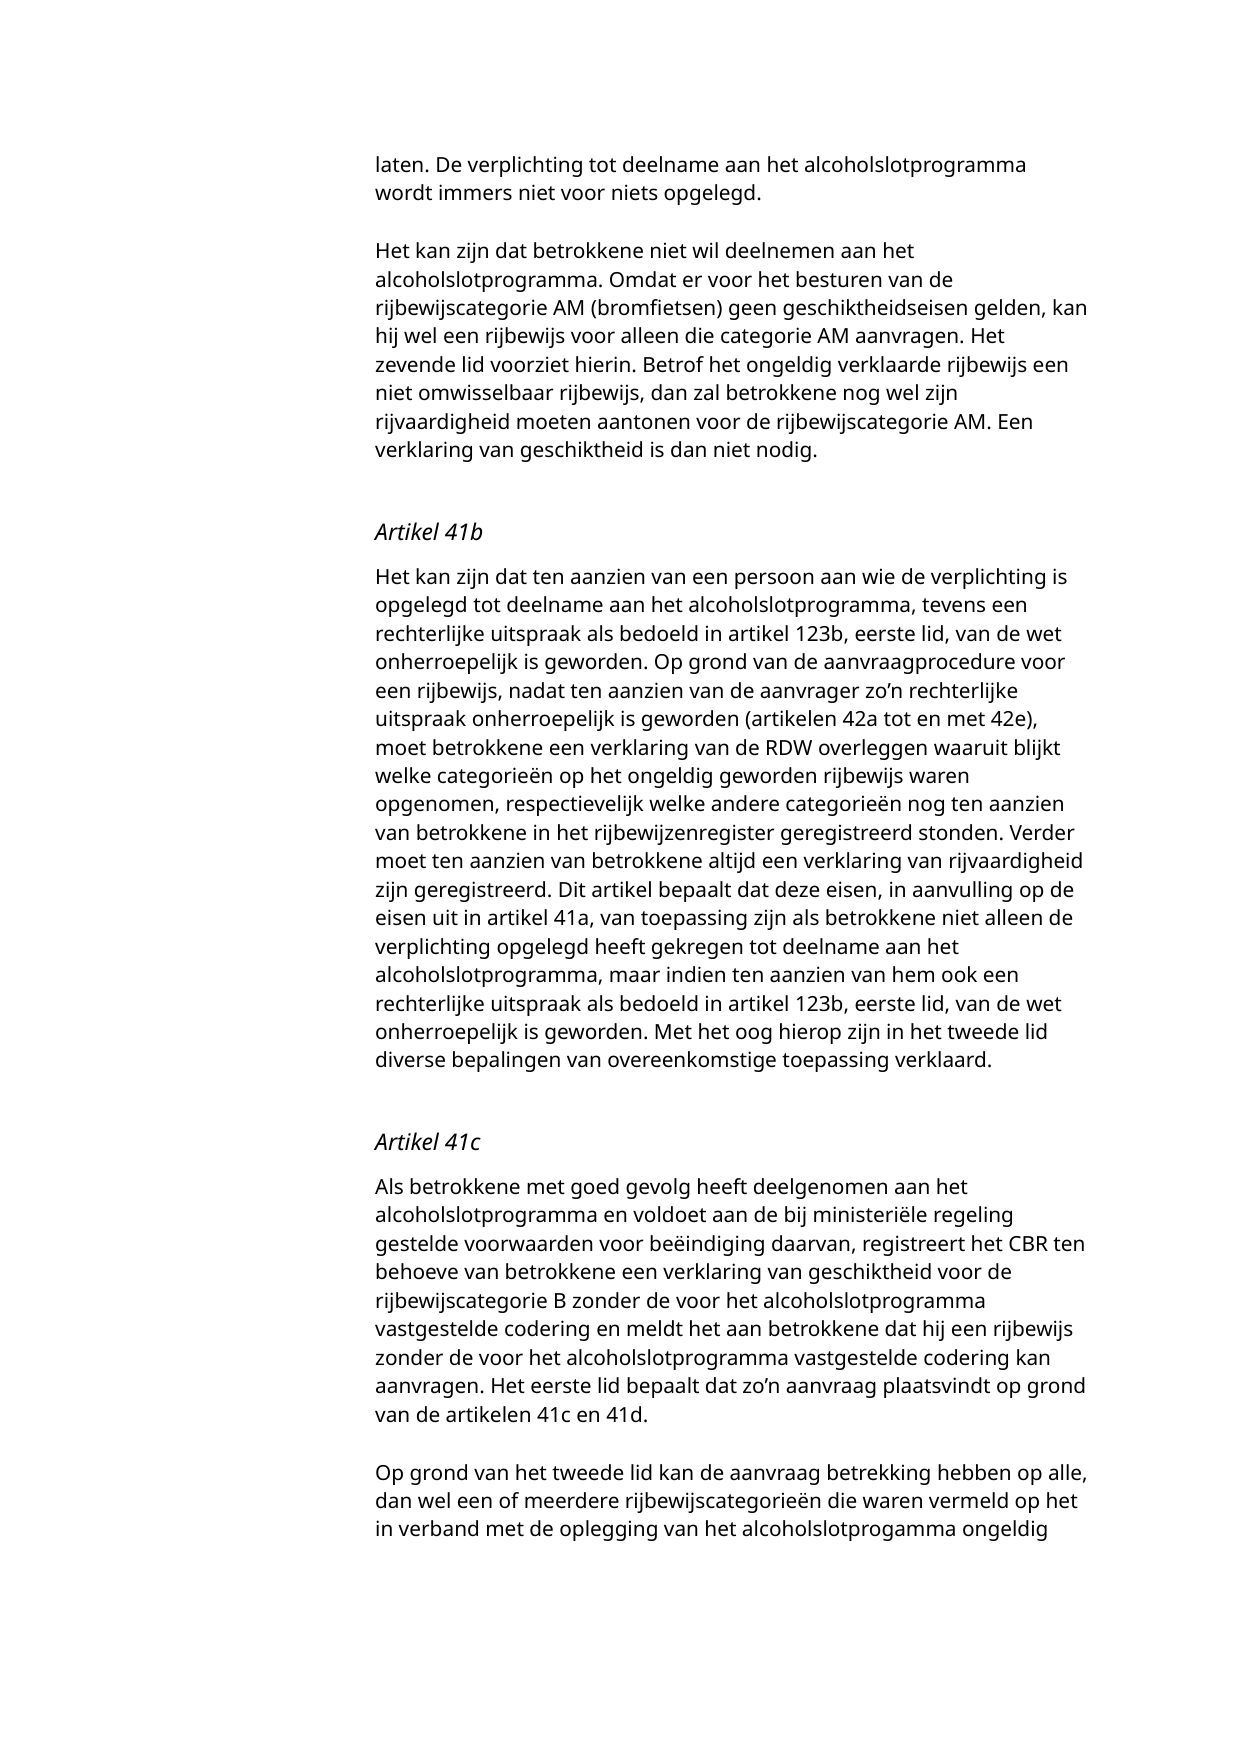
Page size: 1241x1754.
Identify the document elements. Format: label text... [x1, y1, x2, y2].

text Op grond van het tweede lid kan de aanvraag betrekking hebben op alle, dan wel een of meerdere rijbewijscategorieën die waren vermeld op het in verband met de oplegging van het alcoholslotprogamma ongeldig [375, 1458, 1090, 1543]
subtitle Artikel 41c [375, 1126, 1090, 1157]
text Als betrokkene met goed gevolg heeft deelgenomen aan het alcoholslotprogramma en voldoet aan de bij ministeriële regeling gestelde voorwaarden voor beëindiging daarvan, registreert het CBR ten behoeve van betrokkene een verklaring van geschiktheid voor de rijbewijscategorie B zonder de voor het alcoholslotprogramma vastgestelde codering en meldt het aan betrokkene dat hij een rijbewijs zonder de voor het alcoholslotprogramma vastgestelde codering kan aanvragen. Het eerste lid bepaalt dat zo’n aanvraag plaatsvindt op grond van de artikelen 41c en 41d. [375, 1172, 1090, 1428]
text Het kan zijn dat ten aanzien van een persoon aan wie de verplichting is opgelegd tot deelname aan het alcoholslotprogramma, tevens een rechterlijke uitspraak als bedoeld in artikel 123b, eerste lid, van de wet onherroepelijk is geworden. Op grond van de aanvraagprocedure voor een rijbewijs, nadat ten aanzien van de aanvrager zo’n rechterlijke uitspraak onherroepelijk is geworden (artikelen 42a tot en met 42e), moet betrokkene een verklaring van de RDW overleggen waaruit blijkt welke categorieën op het ongeldig geworden rijbewijs waren opgenomen, respectievelijk welke andere categorieën nog ten aanzien van betrokkene in het rijbewijzenregister geregistreerd stonden. Verder moet ten aanzien van betrokkene altijd een verklaring van rijvaardigheid zijn geregistreerd. Dit artikel bepaalt dat deze eisen, in aanvulling op de eisen uit in artikel 41a, van toepassing zijn als betrokkene niet alleen de verplichting opgelegd heeft gekregen tot deelname aan het alcoholslotprogramma, maar indien ten aanzien van hem ook een rechterlijke uitspraak als bedoeld in artikel 123b, eerste lid, van de wet onherroepelijk is geworden. Met het oog hierop zijn in het tweede lid diverse bepalingen van overeenkomstige toepassing verklaard. [375, 562, 1090, 1074]
text Het kan zijn dat betrokkene niet wil deelnemen aan het alcoholslotprogramma. Omdat er voor het besturen van de rijbewijscategorie AM (bromfietsen) geen geschiktheidseisen gelden, kan hij wel een rijbewijs voor alleen die categorie AM aanvragen. Het zevende lid voorziet hierin. Betrof het ongeldig verklaarde rijbewijs een niet omwisselbaar rijbewijs, dan zal betrokkene nog wel zijn rijvaardigheid moeten aantonen voor de rijbewijscategorie AM. Een verklaring van geschiktheid is dan niet nodig. [375, 236, 1090, 464]
text laten. De verplichting tot deelname aan het alcoholslotprogramma wordt immers niet voor niets opgelegd. [375, 150, 1090, 207]
subtitle Artikel 41b [375, 516, 1090, 547]
